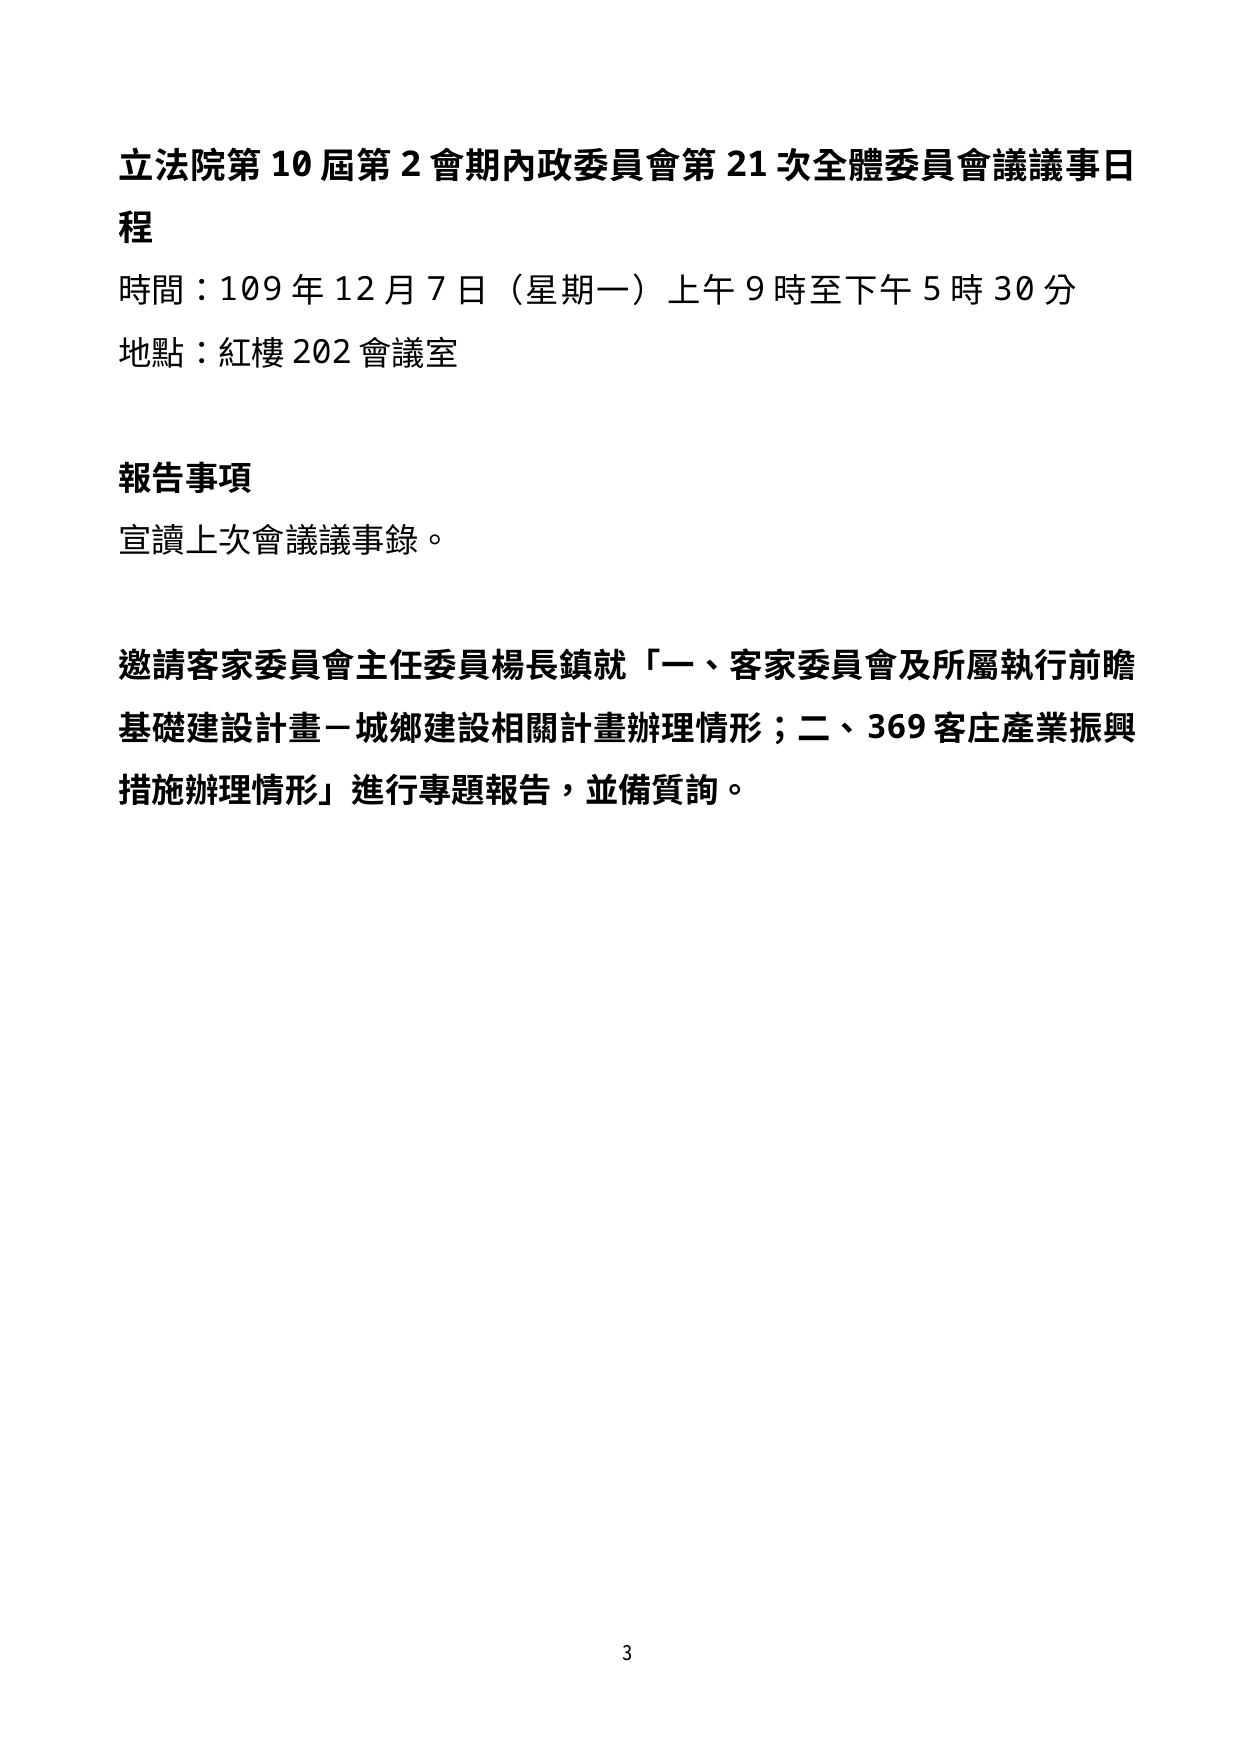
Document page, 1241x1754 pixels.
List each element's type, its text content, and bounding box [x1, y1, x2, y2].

text 邀請客家委員會主任委員楊長鎮就「一、客家委員會及所屬執行前瞻基礎建設計畫－城鄉建設相關計畫辦理情形；二、369客庄產業振興措施辦理情形」進行專題報告，並備質詢。 [118, 621, 1137, 809]
text 地點：紅樓202會議室 [118, 309, 1137, 371]
text 宣讀上次會議議事錄。 [118, 496, 1138, 559]
text 報告事項 [118, 434, 1137, 496]
text 立法院第10屆第2會期內政委員會第21次全體委員會議議事日程 [118, 121, 1137, 246]
text 時間：109年12月7日（星期一）上午9時至下午5時30分 [118, 246, 1137, 309]
